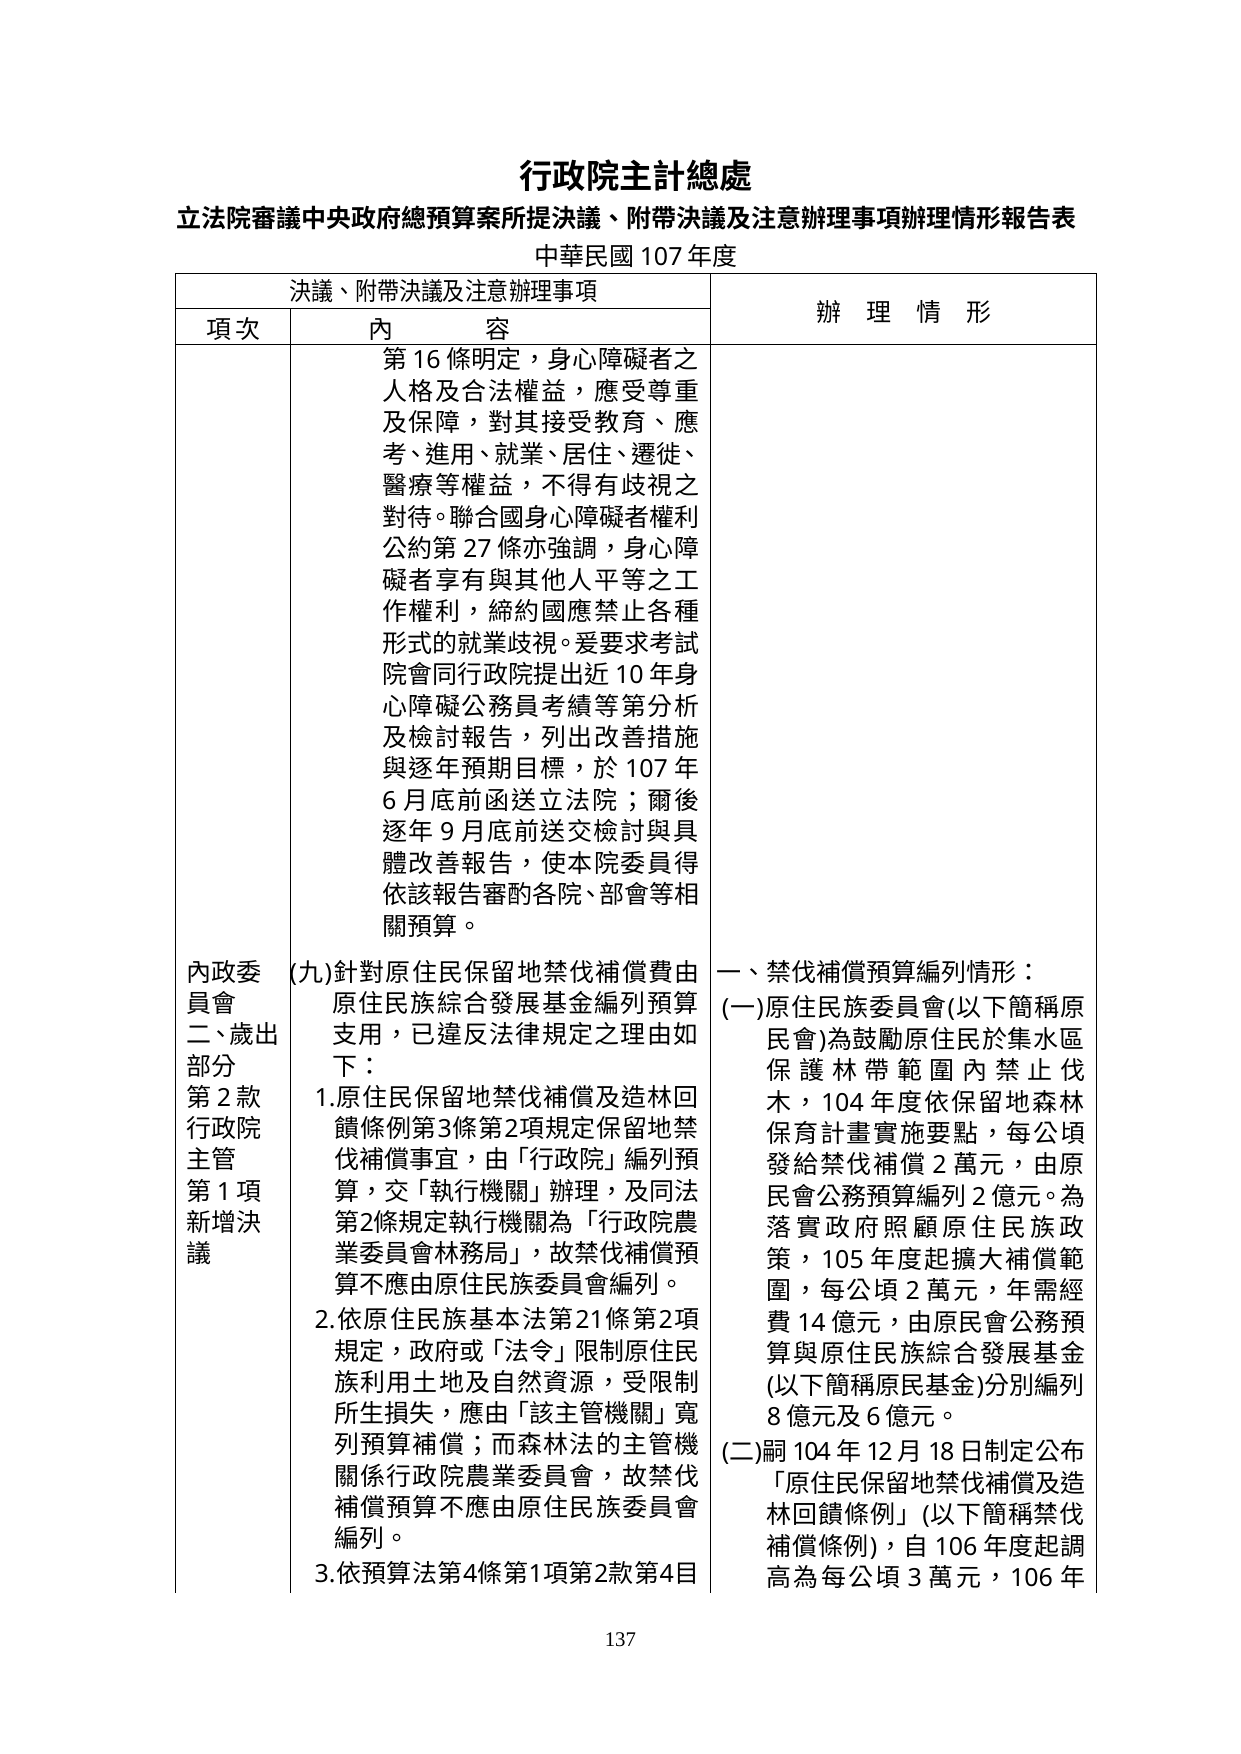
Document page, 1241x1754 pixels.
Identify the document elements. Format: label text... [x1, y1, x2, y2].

table_cell [711, 345, 1096, 956]
table_cell (九)針對原住民保留地禁伐補償費由原住民族綜合發展基金編列預算支用，已違反法律規定之理由如下： 1.原住民保留地禁伐補償及造林回饋條例第3條第2項規定保留地禁伐補償事宜，由「行政院」編列預算，交「執行機關」辦理，及同法第2條規定執行機關為「行政院農業委員會林務局」，故禁伐補償預算不應由原住民族委員會編列。 2.依原住民族基本法第21條第2項規定，政府或「法令」限制原住民族利用土地及自然資源，受限制所生損失，應由「該主管機關」寬列預算補償；而森林法的主管機關係行政院農業委員會，故禁伐補償預算不應由原住民族委員會編列。 3.依預算法第4條第1項第2款第4目 [291, 956, 710, 1593]
table_cell 決議、附帶決議及注意辦理事項 [176, 274, 710, 308]
table_cell 內政委員會 二、歲出部分 第2款行政院主管 第1項 新增決議 [176, 956, 290, 1593]
table_cell 辦理情形 [711, 274, 1096, 344]
table_cell 第16條明定，身心障礙者之人格及合法權益，應受尊重及保障，對其接受教育、應考、進用、就業、居住、遷徙、醫療等權益，不得有歧視之對待。聯合國身心障礙者權利公約第27條亦強調，身心障礙者享有與其他人平等之工作權利，締約國應禁止各種形式的就業歧視。爰要求考試院會同行政院提出近10年身心障礙公務員考績等第分析及檢討報告，列出改善措施與逐年預期目標，於107年6月底前函送立法院；爾後逐年9月底前送交檢討與具體改善報告，使本院委員得依該報告審酌各院、部會等相關預算。 [291, 345, 710, 956]
table_cell 項次 [176, 309, 290, 344]
table_cell [176, 345, 290, 956]
table_cell 一、禁伐補償預算編列情形： (一)原住民族委員會(以下簡稱原民會)為鼓勵原住民於集水區保護林帶範圍內禁止伐木，104年度依保留地森林保育計畫實施要點，每公頃發給禁伐補償2萬元，由原民會公務預算編列2億元。為落實政府照顧原住民族政策，105年度起擴大補償範圍，每公頃2萬元，年需經費14億元，由原民會公務預算與原住民族綜合發展基金(以下簡稱原民基金)分別編列8億元及6億元。 (二)嗣104年12月18日制定公布「原住民保留地禁伐補償及造林回饋條例」(以下簡稱禁伐補償條例)，自106年度起調高為每公頃3萬元，106年 [711, 956, 1096, 1593]
table_cell 內 容 [291, 309, 710, 344]
table_header 行政院主計總處 立法院審議中央政府總預算案所提決議、附帶決議及注意辦理事項辦理情形報告表 中華民國107年度 [175, 150, 1096, 273]
